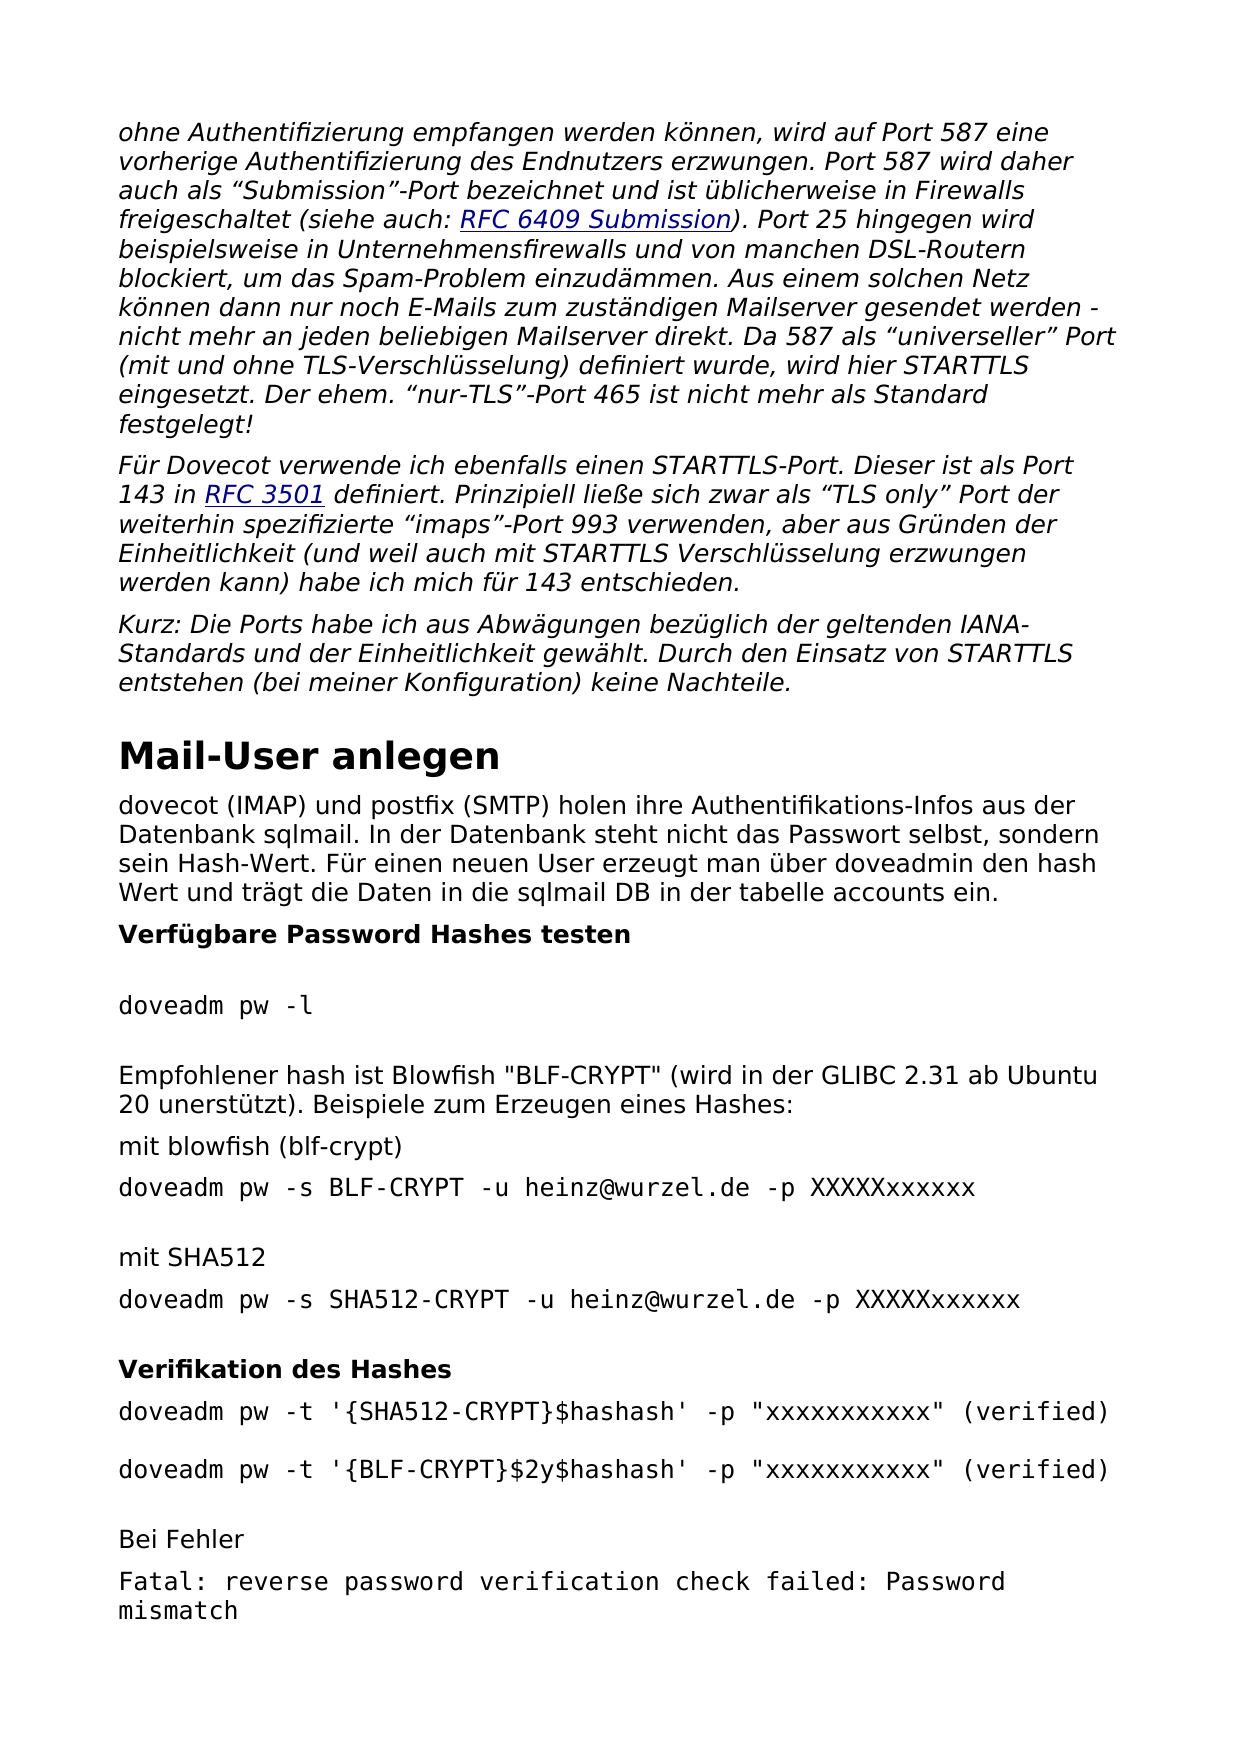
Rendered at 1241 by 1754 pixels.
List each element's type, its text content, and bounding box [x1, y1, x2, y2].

text doveadm pw -s SHA512-CRYPT -u heinz@wurzel.de -p XXXXXxxxxxx [118, 1285, 1122, 1344]
text doveadm pw -s BLF-CRYPT -u heinz@wurzel.de -p XXXXXxxxxxx [118, 1173, 1122, 1232]
text mit blowfish (blf-crypt) [118, 1132, 1122, 1161]
text doveadm pw -l [118, 962, 1122, 1049]
text Fatal: reverse password verification check failed: Password mismatch [118, 1567, 1122, 1626]
text mit SHA512 [118, 1244, 1122, 1273]
text dovecot (IMAP) und postfix (SMTP) holen ihre Authentifikations-Infos aus der Datenbank sqlmail. In der Datenbank steht nicht das Passwort selbst, sondern sein Hash-Wert. Für einen neuen User erzeugt man über doveadmin den hash Wert und trägt die Daten in die sqlmail DB in der tabelle accounts ein. [118, 791, 1122, 908]
text Für Dovecot verwende ich ebenfalls einen STARTTLS-Port. Dieser ist als Port 143 in RFC 3501 definiert. Prinzipiell ließe sich zwar als “TLS only” Port der weiterhin spezifizierte “imaps”-Port 993 verwenden, aber aus Gründen der Einheitlichkeit (und weil auch mit STARTTLS Verschlüsselung erzwungen werden kann) habe ich mich für 143 entschieden. [118, 451, 1122, 597]
subtitle Mail-User anlegen [118, 735, 1122, 778]
text Bei Fehler [118, 1526, 1122, 1555]
text ohne Authentifizierung empfangen werden können, wird auf Port 587 eine vorherige Authentifizierung des Endnutzers erzwungen. Port 587 wird daher auch als “Submission”-Port bezeichnet und ist üblicherweise in Firewalls freigeschaltet (siehe auch: RFC 6409 Submission). Port 25 hingegen wird beispielsweise in Unternehmensfirewalls und von manchen DSL-Routern blockiert, um das Spam-Problem einzudämmen. Aus einem solchen Netz können dann nur noch E-Mails zum zuständigen Mailserver gesendet werden - nicht mehr an jeden beliebigen Mailserver direkt. Da 587 als “universeller” Port (mit und ohne TLS-Verschlüsselung) definiert wurde, wird hier STARTTLS eingesetzt. Der ehem. “nur-TLS”-Port 465 ist nicht mehr als Standard festgelegt! [118, 118, 1122, 439]
text Verifikation des Hashes [118, 1355, 1122, 1384]
text Empfohlener hash ist Blowfish "BLF-CRYPT" (wird in der GLIBC 2.31 ab Ubuntu 20 unerstützt). Beispiele zum Erzeugen eines Hashes: [118, 1061, 1122, 1119]
text doveadm pw -t '{SHA512-CRYPT}$hashash' -p "xxxxxxxxxxx" (verified) doveadm pw -t '{BLF-CRYPT}$2y$hashash' -p "xxxxxxxxxxx" (verified) [118, 1397, 1122, 1514]
text Kurz: Die Ports habe ich aus Abwägungen bezüglich der geltenden IANA-Standards und der Einheitlichkeit gewählt. Durch den Einsatz von STARTTLS entstehen (bei meiner Konfiguration) keine Nachteile. [118, 610, 1122, 697]
text Verfügbare Password Hashes testen [118, 920, 1122, 949]
